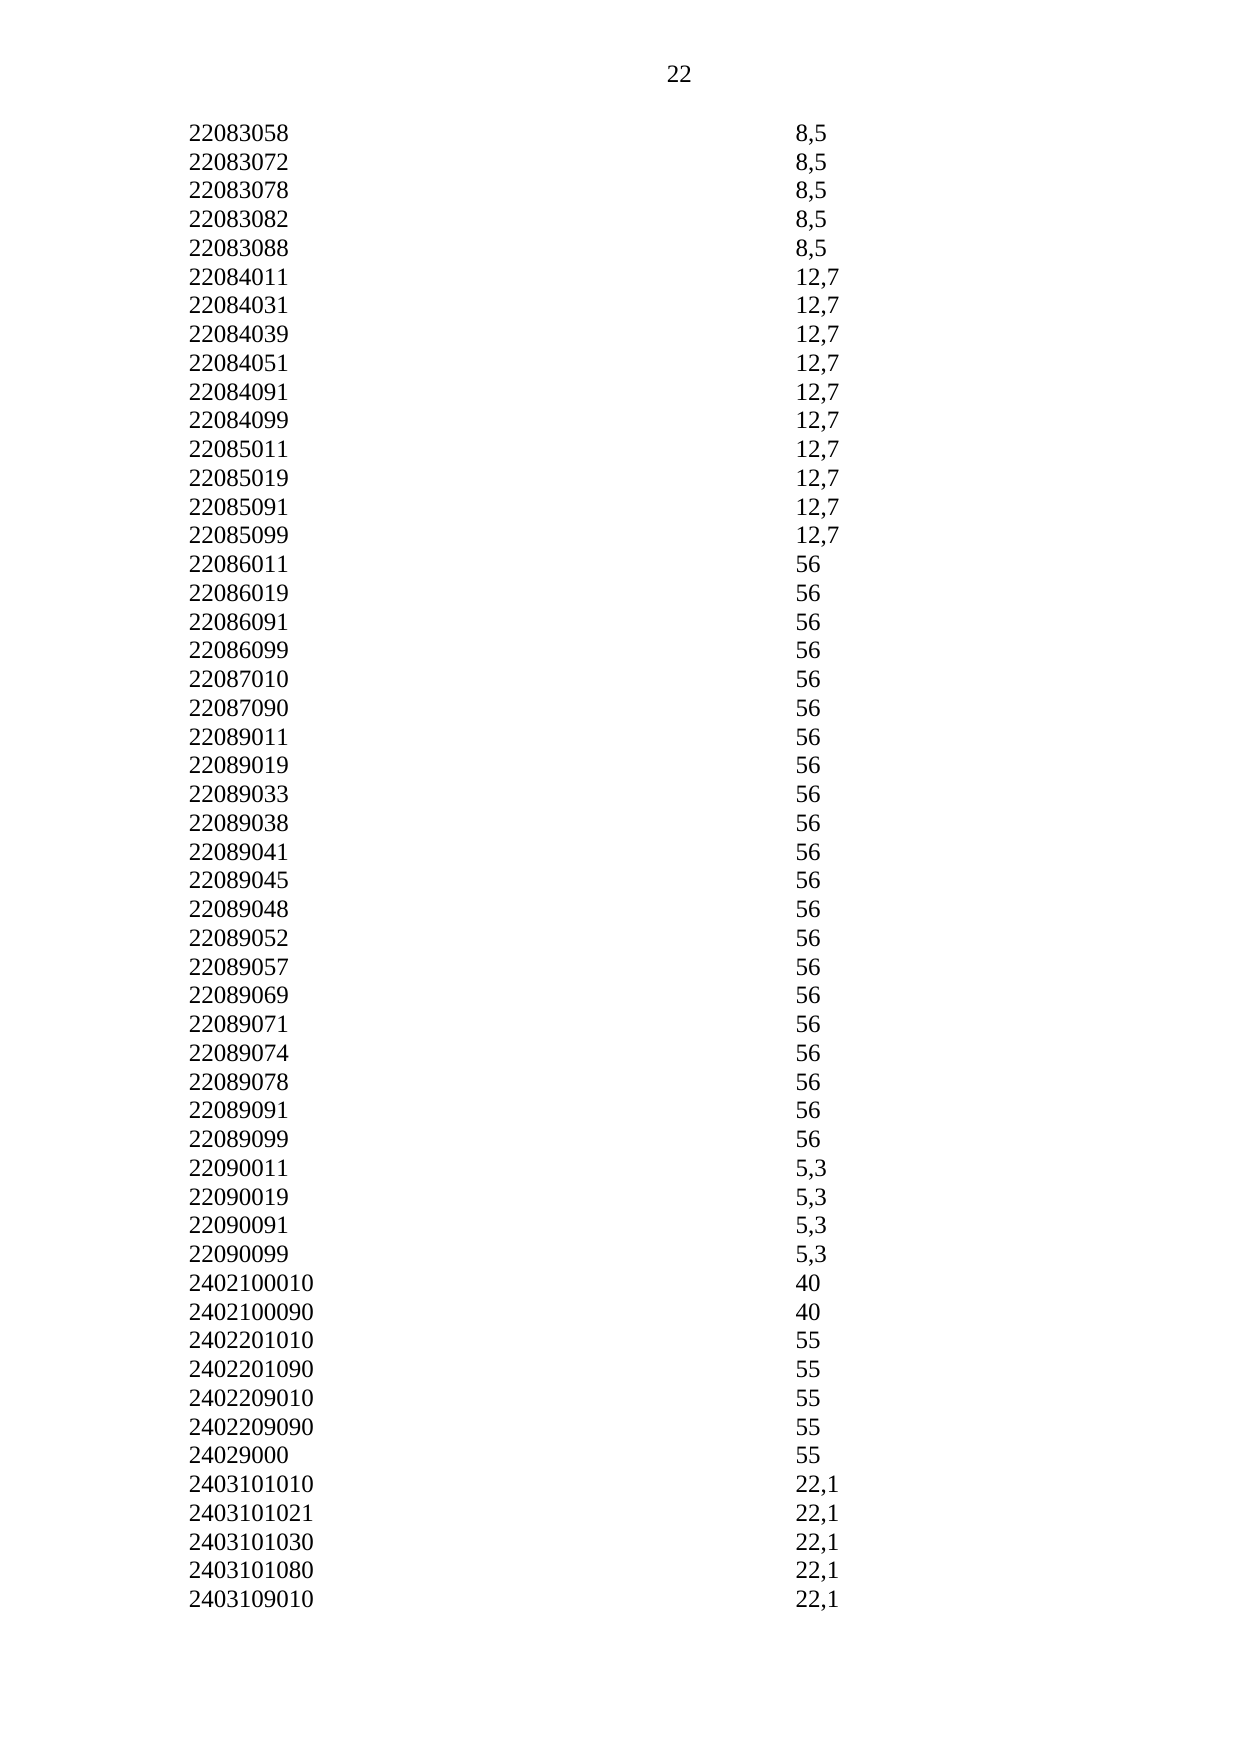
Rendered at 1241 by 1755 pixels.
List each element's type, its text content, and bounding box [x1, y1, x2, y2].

table_cell 22085091 [177, 492, 784, 521]
table_cell 8,5 [784, 118, 1181, 147]
table_cell 56 [784, 636, 1181, 664]
table_cell 12,7 [784, 521, 1181, 549]
table_cell 22089045 [177, 866, 784, 894]
table_cell 22089048 [177, 894, 784, 923]
table_cell 12,7 [784, 348, 1181, 377]
table_cell 55 [784, 1383, 1181, 1412]
table_cell 55 [784, 1441, 1181, 1469]
table_cell 2402100090 [177, 1297, 784, 1326]
table_cell 56 [784, 923, 1181, 952]
table_cell 2403109010 [177, 1584, 784, 1613]
table_cell 22089052 [177, 923, 784, 952]
table_cell 22086091 [177, 607, 784, 636]
table_cell 22,1 [784, 1584, 1181, 1613]
table_cell 12,7 [784, 463, 1181, 492]
table_cell 2402209090 [177, 1412, 784, 1441]
table_cell 22089078 [177, 1067, 784, 1096]
table_cell 22084039 [177, 319, 784, 348]
table_cell 22,1 [784, 1498, 1181, 1527]
table_cell 55 [784, 1412, 1181, 1441]
table_cell 22084091 [177, 377, 784, 406]
table_cell 22083082 [177, 204, 784, 233]
table_cell 56 [784, 1096, 1181, 1124]
table_cell 56 [784, 981, 1181, 1009]
table_cell 22086099 [177, 636, 784, 664]
table_cell 56 [784, 808, 1181, 837]
table_cell 22086011 [177, 549, 784, 578]
table_cell 40 [784, 1268, 1181, 1297]
table_cell 40 [784, 1297, 1181, 1326]
table_cell 22089057 [177, 952, 784, 981]
table_cell 22086019 [177, 578, 784, 607]
table_cell 22085019 [177, 463, 784, 492]
table_cell 56 [784, 664, 1181, 693]
table_cell 24029000 [177, 1441, 784, 1469]
table_cell 56 [784, 952, 1181, 981]
table_cell 22089038 [177, 808, 784, 837]
table_cell 22,1 [784, 1527, 1181, 1556]
table_cell 22089071 [177, 1009, 784, 1038]
table_cell 56 [784, 779, 1181, 808]
table_cell 22090019 [177, 1182, 784, 1211]
table_cell 12,7 [784, 319, 1181, 348]
table_cell 12,7 [784, 492, 1181, 521]
table_cell 56 [784, 837, 1181, 866]
table_cell 8,5 [784, 204, 1181, 233]
table_cell 22084011 [177, 262, 784, 291]
table_cell 8,5 [784, 147, 1181, 176]
table_cell 5,3 [784, 1182, 1181, 1211]
table_cell 8,5 [784, 233, 1181, 262]
table_cell 56 [784, 1124, 1181, 1153]
table_cell 2403101030 [177, 1527, 784, 1556]
table_cell 22083088 [177, 233, 784, 262]
table_cell 56 [784, 866, 1181, 894]
table_cell 56 [784, 894, 1181, 923]
table_cell 12,7 [784, 434, 1181, 463]
table_cell 22089091 [177, 1096, 784, 1124]
table_cell 56 [784, 722, 1181, 751]
table_cell 22089099 [177, 1124, 784, 1153]
table_cell 12,7 [784, 262, 1181, 291]
table_cell 12,7 [784, 377, 1181, 406]
table_cell 56 [784, 549, 1181, 578]
table_cell 2403101080 [177, 1556, 784, 1584]
table_cell 55 [784, 1354, 1181, 1383]
table_cell 5,3 [784, 1239, 1181, 1268]
table_cell 55 [784, 1326, 1181, 1354]
table_cell 22083072 [177, 147, 784, 176]
table_cell 22089074 [177, 1038, 784, 1067]
table_cell 22089069 [177, 981, 784, 1009]
table_cell 2403101021 [177, 1498, 784, 1527]
table_cell 12,7 [784, 291, 1181, 319]
table_cell 2403101010 [177, 1469, 784, 1498]
table_cell 22089011 [177, 722, 784, 751]
table_cell 22085099 [177, 521, 784, 549]
table_cell 56 [784, 1067, 1181, 1096]
table_cell 2402201090 [177, 1354, 784, 1383]
table_cell 56 [784, 693, 1181, 722]
table_cell 2402100010 [177, 1268, 784, 1297]
table_cell 56 [784, 1038, 1181, 1067]
table_cell 22084051 [177, 348, 784, 377]
table_cell 56 [784, 607, 1181, 636]
table_cell 22083078 [177, 176, 784, 204]
table_cell 22084031 [177, 291, 784, 319]
table_cell 56 [784, 1009, 1181, 1038]
table_cell 22090011 [177, 1153, 784, 1182]
table_cell 2402201010 [177, 1326, 784, 1354]
table_cell 56 [784, 578, 1181, 607]
table_cell 22084099 [177, 406, 784, 434]
table_cell 22087010 [177, 664, 784, 693]
table_cell 22089033 [177, 779, 784, 808]
table_cell 5,3 [784, 1153, 1181, 1182]
table_cell 8,5 [784, 176, 1181, 204]
table_cell 12,7 [784, 406, 1181, 434]
table_cell 22,1 [784, 1556, 1181, 1584]
table_cell 22090091 [177, 1211, 784, 1239]
table_cell 22089019 [177, 751, 784, 779]
table_cell 22090099 [177, 1239, 784, 1268]
table_cell 22083058 [177, 118, 784, 147]
table_cell 5,3 [784, 1211, 1181, 1239]
table_cell 22087090 [177, 693, 784, 722]
table_cell 56 [784, 751, 1181, 779]
table_cell 2402209010 [177, 1383, 784, 1412]
table_cell 22085011 [177, 434, 784, 463]
table_cell 22,1 [784, 1469, 1181, 1498]
table_cell 22089041 [177, 837, 784, 866]
